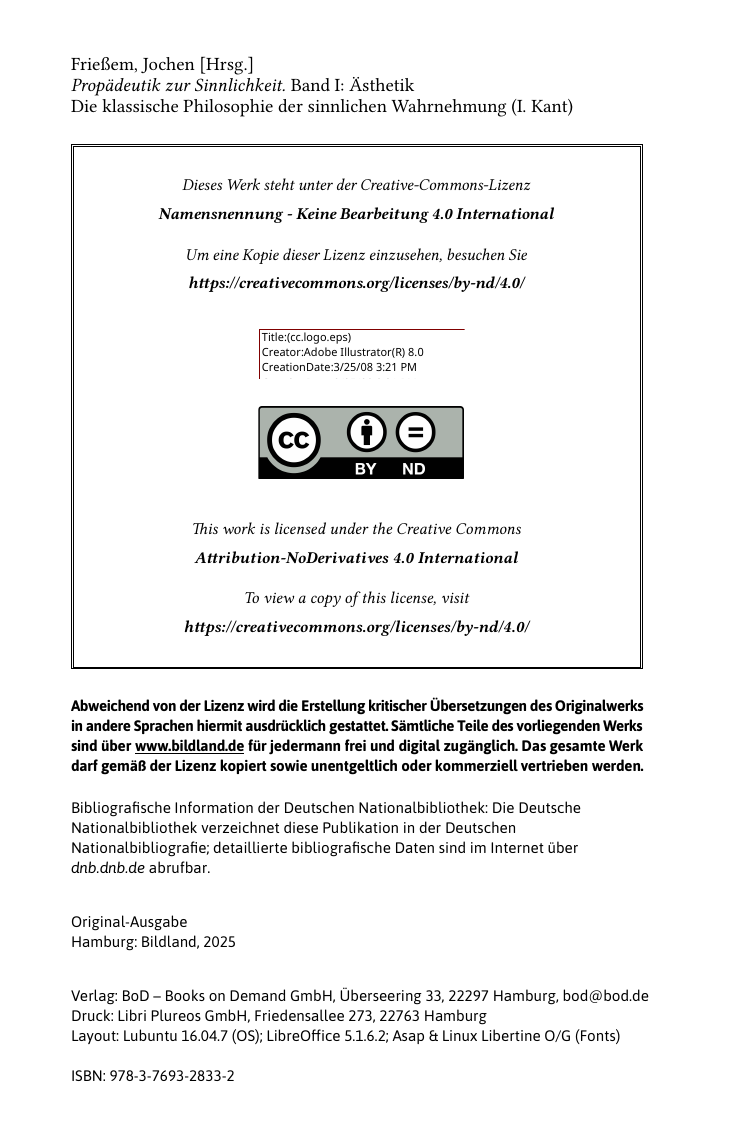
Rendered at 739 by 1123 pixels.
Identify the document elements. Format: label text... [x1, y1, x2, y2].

text ISBN: 978-3-7693-2833-2 [71, 1067, 656, 1084]
picture [258, 406, 464, 479]
text Dieses Werk steht unter der Creative-Commons-Lizenz Namensnennung - Keine Bearbeitung 4.0 International [103, 176, 611, 223]
text Abweichend von der Lizenz wird die Erstellung kritischer Übersetzungen des Originalwerks in andere Sprachen hiermit ausdrücklich gestattet. Sämtliche Teile des vorliegenden Werks sind über www.bildland.de für jedermann frei und digital zugänglich. Das gesamte Werk darf gemäß der Lizenz kopiert sowie unentgeltlich oder kommerziell vertrieben werden. [71, 697, 644, 775]
text Verlag: BoD – Books on Demand GmbH, Überseering 33, 22297 Hamburg, bod@bod.de [71, 987, 656, 1004]
text Die klassische Philosophie der sinnlichen Wahrnehmung (I. Kant) [71, 96, 656, 117]
text Layout: Lubuntu 16.04.7 (OS); LibreOffice 5.1.6.2; Asap & Linux Libertine O/G (Fonts) [71, 1027, 656, 1044]
text Um eine Kopie dieser Lizenz einzusehen, besuchen Sie https://creativecommons.org/licenses/by-nd/4.0/ [103, 245, 611, 293]
text Original-Ausgabe [71, 913, 656, 930]
text Druck: Libri Plureos GmbH, Friedensallee 273, 22763 Hamburg [71, 1007, 656, 1024]
text Propädeutik zur Sinnlichkeit. Band I: Ästhetik [71, 74, 656, 96]
text To view a copy of this license, visit https://creativecommons.org/licenses/by-nd/4.0/ [103, 589, 611, 636]
text Hamburg: Bildland, 2025 [71, 933, 656, 950]
text Frießem, Jochen [Hrsg.] [71, 53, 656, 74]
text This work is licensed under the Creative Commons Attribution-NoDerivatives 4.0 International [103, 520, 611, 567]
text Bibliografische Information der Deutschen Nationalbibliothek: Die Deutsche Nationalbibliothek verzeichnet diese Publikation in der Deutschen Nationalbibliografie; detaillierte bibliografische Daten sind im Internet über dnb.dnb.de abrufbar. [71, 799, 656, 877]
